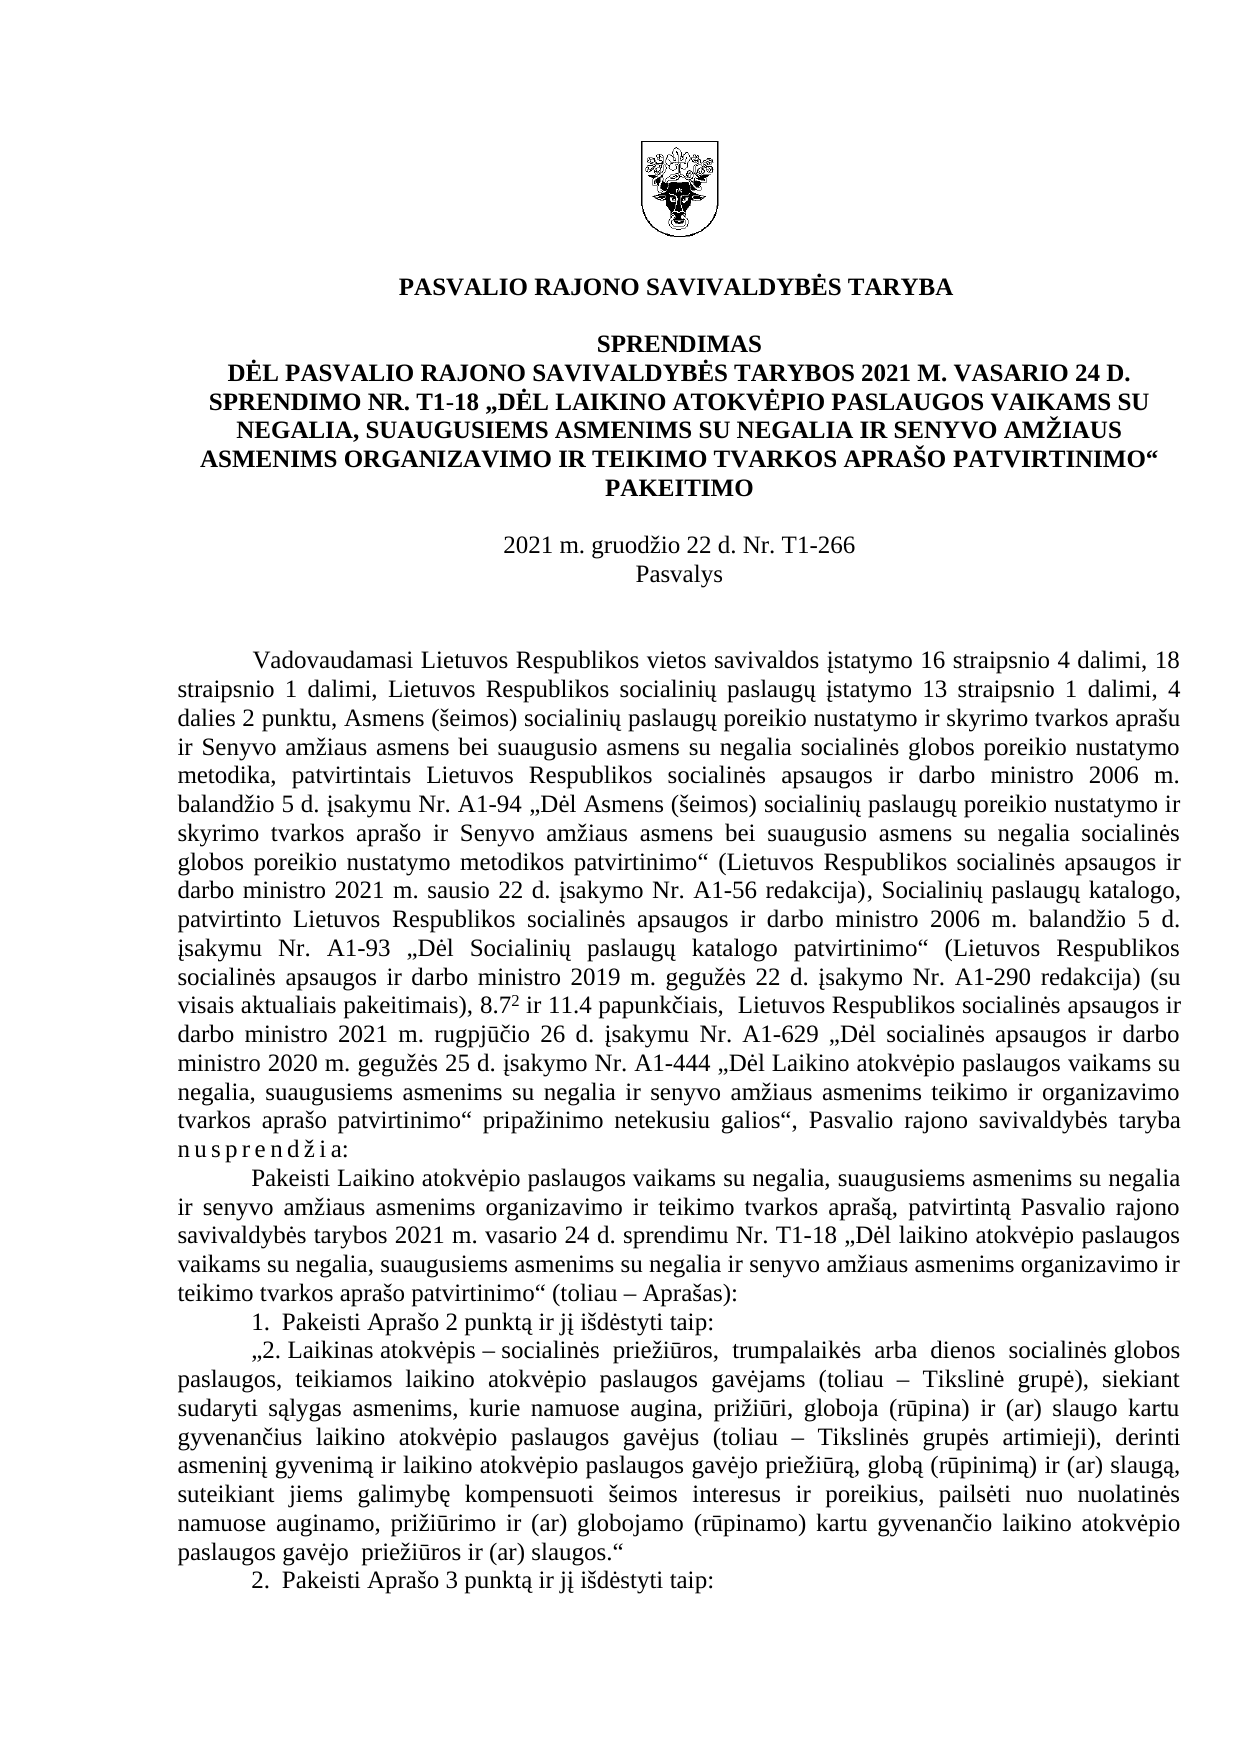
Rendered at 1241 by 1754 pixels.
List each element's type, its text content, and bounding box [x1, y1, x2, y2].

text „2. Laikinas atokvėpis – socialinės priežiūros, trumpalaikės arba dienos socialinės globos paslaugos, teikiamos laikino atokvėpio paslaugos gavėjams (toliau – Tikslinė grupė), siekiant sudaryti sąlygas asmenims, kurie namuose augina, prižiūri, globoja (rūpina) ir (ar) slaugo kartu gyvenančius laikino atokvėpio paslaugos gavėjus (toliau – Tikslinės grupės artimieji), derinti asmeninį gyvenimą ir laikino atokvėpio paslaugos gavėjo priežiūrą, globą (rūpinimą) ir (ar) slaugą, suteikiant jiems galimybę kompensuoti šeimos interesus ir poreikius, pailsėti nuo nuolatinės namuose auginamo, prižiūrimo ir (ar) globojamo (rūpinamo) kartu gyvenančio laikino atokvėpio paslaugos gavėjo priežiūros ir (ar) slaugos.“ [177, 1336, 1181, 1566]
text Vadovaudamasi Lietuvos Respublikos vietos savivaldos įstatymo 16 straipsnio 4 dalimi, 18 straipsnio 1 dalimi, Lietuvos Respublikos socialinių paslaugų įstatymo 13 straipsnio 1 dalimi, 4 dalies 2 punktu, Asmens (šeimos) socialinių paslaugų poreikio nustatymo ir skyrimo tvarkos aprašu ir Senyvo amžiaus asmens bei suaugusio asmens su negalia socialinės globos poreikio nustatymo metodika, patvirtintais Lietuvos Respublikos socialinės apsaugos ir darbo ministro 2006 m. balandžio 5 d. įsakymu Nr. A1-94 „Dėl Asmens (šeimos) socialinių paslaugų poreikio nustatymo ir skyrimo tvarkos aprašo ir Senyvo amžiaus asmens bei suaugusio asmens su negalia socialinės globos poreikio nustatymo metodikos patvirtinimo“ (Lietuvos Respublikos socialinės apsaugos ir darbo ministro 2021 m. sausio 22 d. įsakymo Nr. A1-56 redakcija), Socialinių paslaugų katalogo, patvirtinto Lietuvos Respublikos socialinės apsaugos ir darbo ministro 2006 m. balandžio 5 d. įsakymu Nr. A1-93 „Dėl Socialinių paslaugų katalogo patvirtinimo“ (Lietuvos Respublikos socialinės apsaugos ir darbo ministro 2019 m. gegužės 22 d. įsakymo Nr. A1-290 redakcija) (su visais aktualiais pakeitimais), 8.72 ir 11.4 papunkčiais, Lietuvos Respublikos socialinės apsaugos ir darbo ministro 2021 m. rugpjūčio 26 d. įsakymu Nr. A1-629 „Dėl socialinės apsaugos ir darbo ministro 2020 m. gegužės 25 d. įsakymo Nr. A1-444 „Dėl Laikino atokvėpio paslaugos vaikams su negalia, suaugusiems asmenims su negalia ir senyvo amžiaus asmenims teikimo ir organizavimo tvarkos aprašo patvirtinimo“ pripažinimo netekusiu galios“, Pasvalio rajono savivaldybės taryba nusprendžia: [177, 646, 1181, 1163]
text SPRENDIMAS [177, 329, 1181, 358]
text 2. Pakeisti Aprašo 3 punktą ir jį išdėstyti taip: [251, 1566, 1181, 1594]
text Pasvalys [177, 559, 1181, 588]
text PASVALIO RAJONO SAVIVALDYBĖS TARYBA [177, 272, 1181, 301]
text DĖL PASVALIO RAJONO SAVIVALDYBĖS TARYBOS 2021 M. VASARIO 24 D. SPRENDIMO NR. T1-18 „DĖL Laikino atokvėpio paslaugOS vaikams su negalia, suaugusiems asmenims su negalia ir senyvo amžiaus asmenims organizavimo IR TEIKIMO TVarkos aprašO PATVIRTINIMO“ PAKEITIMO [177, 358, 1181, 502]
text Pakeisti Laikino atokvėpio paslaugos vaikams su negalia, suaugusiems asmenims su negalia ir senyvo amžiaus asmenims organizavimo ir teikimo tvarkos aprašą, patvirtintą Pasvalio rajono savivaldybės tarybos 2021 m. vasario 24 d. sprendimu Nr. T1-18 „Dėl laikino atokvėpio paslaugos vaikams su negalia, suaugusiems asmenims su negalia ir senyvo amžiaus asmenims organizavimo ir teikimo tvarkos aprašo patvirtinimo“ (toliau – Aprašas): [177, 1163, 1181, 1307]
text 2021 m. gruodžio 22 d. Nr. T1-266 [177, 531, 1181, 559]
text 1. Pakeisti Aprašo 2 punktą ir jį išdėstyti taip: [251, 1307, 1181, 1336]
